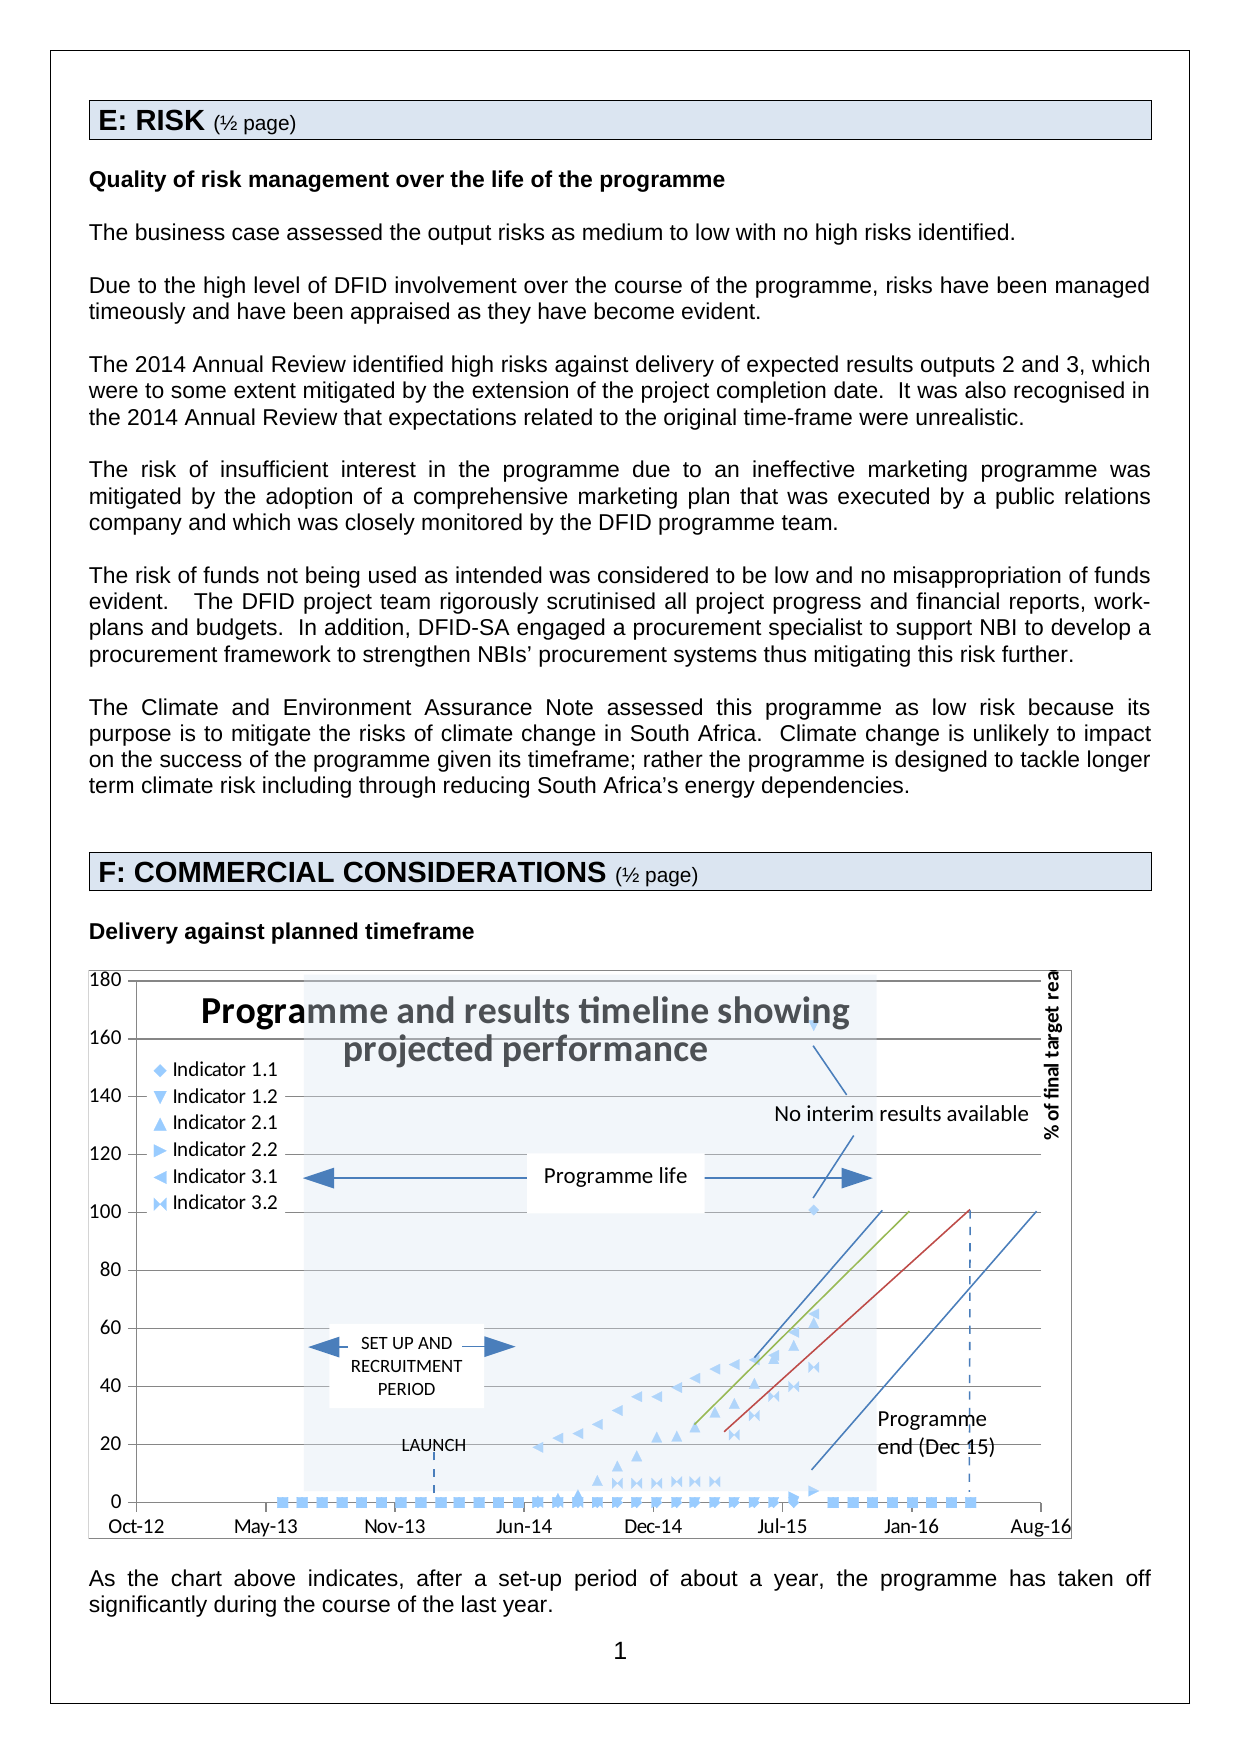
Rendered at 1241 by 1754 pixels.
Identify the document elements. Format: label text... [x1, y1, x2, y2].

text The risk of funds not being used as intended was considered to be low and no misappropriation of funds evident. The DFID project team rigorously scrutinised all project progress and financial reports, work-plans and budgets. In addition, DFID-SA engaged a procurement specialist to support NBI to develop a procurement framework to strengthen NBIs’ procurement systems thus mitigating this risk further. [89, 562, 1152, 667]
text The Climate and Environment Assurance Note assessed this programme as low risk because its purpose is to mitigate the risks of climate change in South Africa. Climate change is unlikely to impact on the success of the programme given its timeframe; rather the programme is designed to tackle longer term climate risk including through reducing South Africa’s energy dependencies. [89, 693, 1152, 799]
text The risk of insufficient interest in the programme due to an ineffective marketing programme was mitigated by the adoption of a comprehensive marketing plan that was executed by a public relations company and which was closely monitored by the DFID programme team. [89, 456, 1152, 535]
text Delivery against planned timeframe [89, 918, 1152, 944]
text F: COMMERCIAL CONSIDERATIONS (½ page) [90, 853, 1151, 890]
list As the chart above indicates, after a set-up period of about a year, the programme has taken off significantly during the course of the last year. [89, 1565, 1152, 1617]
text Quality of risk management over the life of the programme [89, 166, 1152, 193]
text The 2014 Annual Review identified high risks against delivery of expected results outputs 2 and 3, which were to some extent mitigated by the extension of the project completion date. It was also recognised in the 2014 Annual Review that expectations related to the original time-frame were unrealistic. [89, 351, 1152, 430]
text E: RISK (½ page) [90, 101, 1151, 139]
text The business case assessed the output risks as medium to low with no high risks identified. [89, 219, 1152, 245]
text Due to the high level of DFID involvement over the course of the programme, risks have been managed timeously and have been appraised as they have become evident. [89, 272, 1152, 324]
